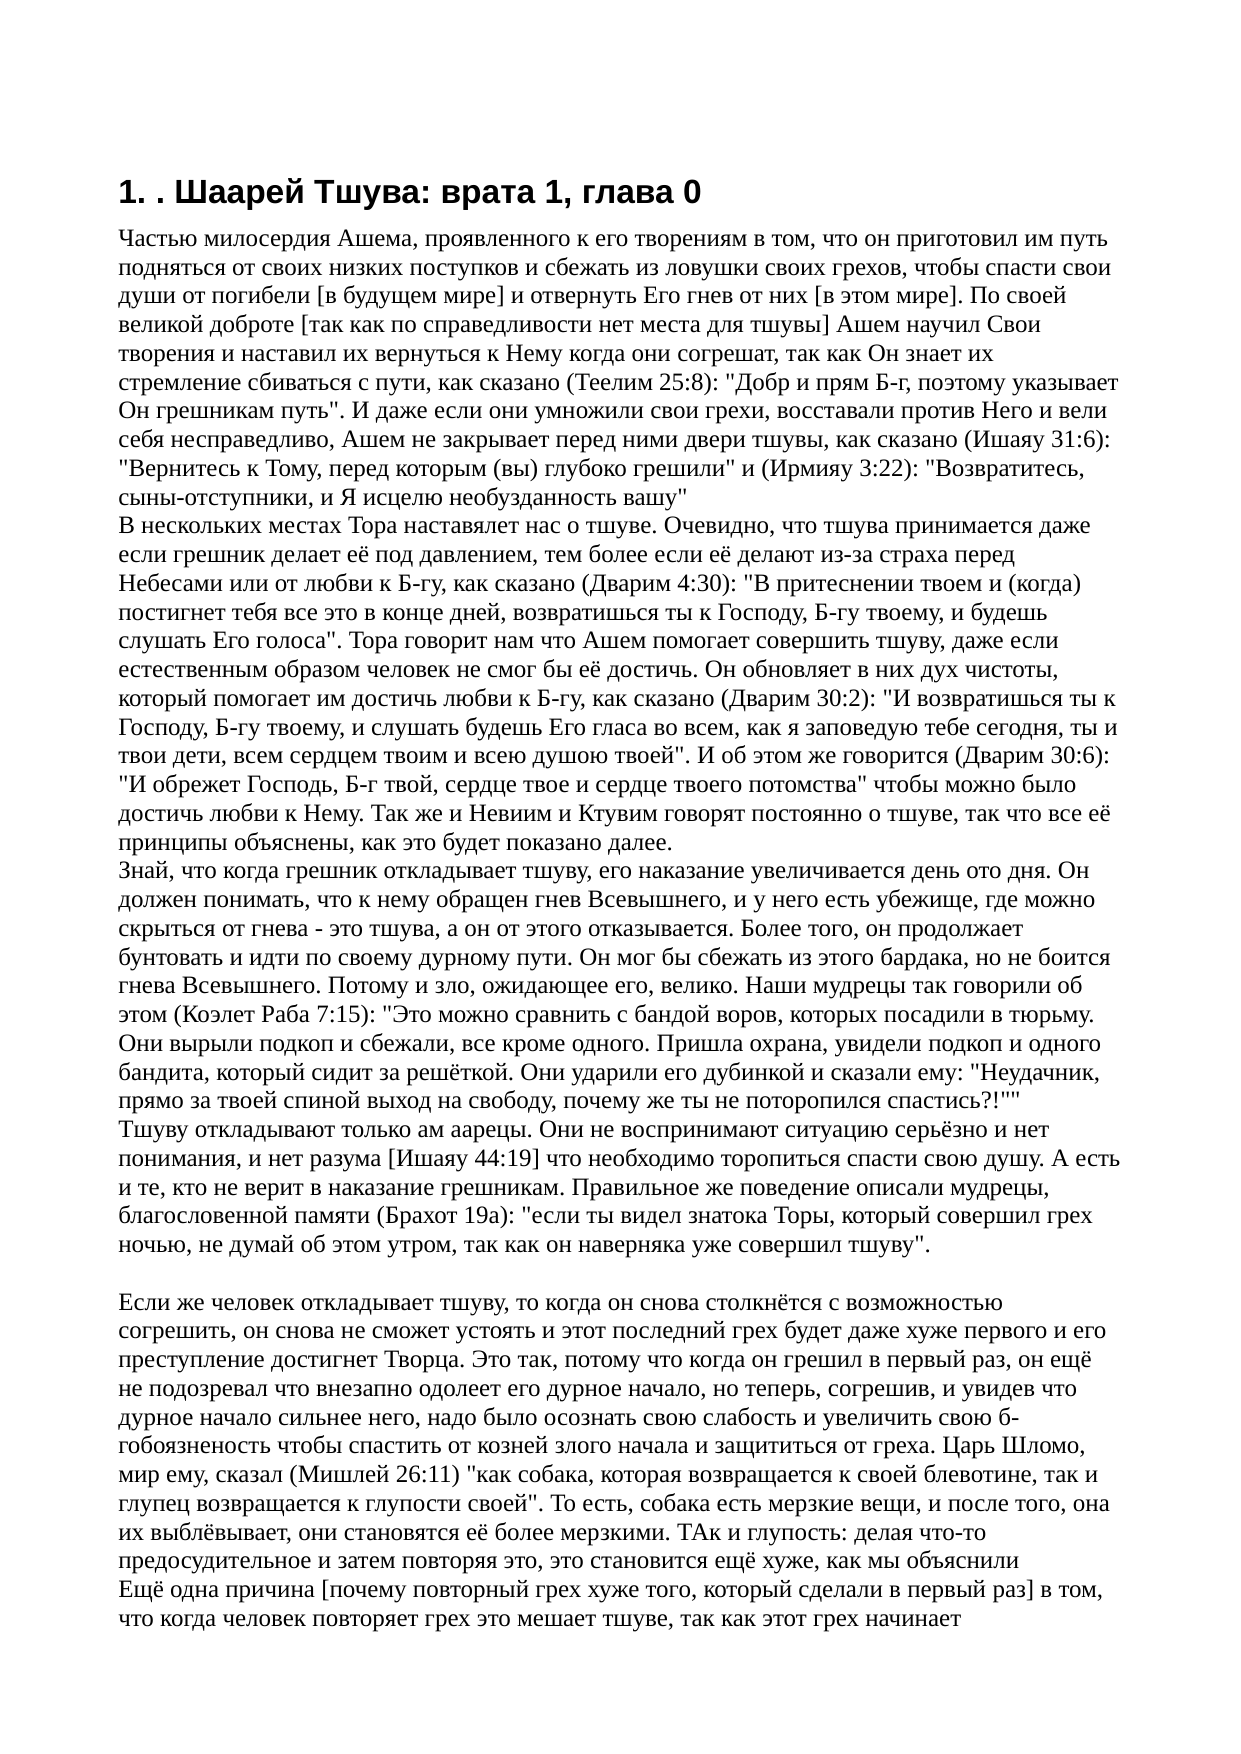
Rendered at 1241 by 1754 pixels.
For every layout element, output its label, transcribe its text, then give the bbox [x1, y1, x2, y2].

text В нескольких местах Тора наставялет нас о тшуве. Очевидно, что тшува принимается даже если грешник делает её под давлением, тем более если её делают из-за страха перед Небесами или от любви к Б-гу, как сказано (Дварим 4:30): "В притеснении твоем и (когда) постигнет тебя все это в конце дней, возвратишься ты к Господу, Б-гу твоему, и будешь слушать Его голоса". Тора говорит нам что Ашем помогает совершить тшуву, даже если естественным образом человек не смог бы её достичь. Он обновляет в них дух чистоты, который помогает им достичь любви к Б-гу, как сказано (Дварим 30:2): "И возвратишься ты к Господу, Б-гу твоему, и слушать будешь Его гласа во всем, как я заповедую тебе сегодня, ты и твои дети, всем сердцем твоим и всею душою твоей". И об этом же говорится (Дварим 30:6): "И обрежет Господь, Б-г твой, сердце твое и сердце твоего потомства" чтобы можно было достичь любви к Нему. Так же и Невиим и Ктувим говорят постоянно о тшуве, так что все её принципы объяснены, как это будет показано далее. [118, 463, 1122, 808]
text Если же человек откладывает тшуву, то когда он снова столкнётся с возможностью согрешить, он снова не сможет устоять и этот последний грех будет даже хуже первого и его преступление достигнет Творца. Это так, потому что когда он грешил в первый раз, он ещё не подозревал что внезапно одолеет его дурное начало, но теперь, согрешив, и увидев что дурное начало сильнее него, надо было осознать свою слабость и увеличить свою б-гобоязненость чтобы спастить от козней злого начала и защититься от греха. Царь Шломо, мир ему, сказал (Мишлей 26:11) "как собака, которая возвращается к своей блевотине, так и глупец возвращается к глупости своей". То есть, собака есть мерзкие вещи, и после того, она их выблёвывает, они становятся её более мерзкими. ТАк и глупость: делая что-то предосудительное и затем повторяя это, это становится ещё хуже, как мы объяснили [118, 1239, 1122, 1527]
subtitle . Шаарей Тшува: врата 1, глава 0 [118, 147, 1122, 176]
text Ещё одна причина [почему повторный грех хуже того, который сделали в первый раз] в том, что когда человек повторяет грех это мешает тшуве, так как этот грех начинает рассматриваться им как разрешённое действие. И это утяжеляет грех, как сказано (Ирмияу 3:5): ""Всегда ли будет помнить Он зло и хранить его вовеки?" Вот что говорила ты, а делаешь зло как только можешь". "Как только можешь" означает, что человек рассматривает грех как разрешённое действие, что-то что ты можешь сделать и сам решаешь делать или нет, как и в стихе (Дварим 12:17): "Не волен ты есть во вратах твоих". Наши мудерцы, благословенной памяти, сказали (Кидушин 40а): "Когда человек грешит и повторяет этот грех - в его глазах он становится разрешённым". Так же они сказали (там же) что с этого момента если человек хотел сделать этот грех, но у него не получилось по независящим от него причинам - это желание рассматривается как сам грех. Про это говорится (Ирмияу 7:19): "Вот, Я навожу на народ этот бедствие – плод помыслов их"7 [118, 1527, 1122, 1613]
text Знай, что когда грешник откладывает тшуву, его наказание увеличивается день ото дня. Он должен понимать, что к нему обращен гнев Всевышнего, и у него есть убежище, где можно скрыться от гнева - это тшува, а он от этого отказывается. Более того, он продолжает бунтовать и идти по своему дурному пути. Он мог бы сбежать из этого бардака, но не боится гнева Всевышнего. Потому и зло, ожидающее его, велико. Наши мудрецы так говорили об этом (Коэлет Раба 7:15): "Это можно сравнить с бандой воров, которых посадили в тюрьму. Они вырыли подкоп и сбежали, все кроме одного. Пришла охрана, увидели подкоп и одного бандита, который сидит за решёткой. Они ударили его дубинкой и сказали ему: "Неудачник, прямо за твоей спиной выход на свободу, почему же ты не поторопился спастись?!"" [118, 808, 1122, 1067]
text Частью милосердия Ашема, проявленного к его творениям в том, что он приготовил им путь подняться от своих низких поступков и сбежать из ловушки своих грехов, чтобы спасти свои души от погибели [в будущем мире] и отвернуть Его гнев от них [в этом мире]. По своей великой доброте [так как по справедливости нет места для тшувы] Ашем научил Свои творения и наставил их вернуться к Нему когда они согрешат, так как Он знает их стремление сбиваться с пути, как сказано (Теелим 25:8): "Добр и прям Б-г, поэтому указывает Он грешникам путь". И даже если они умножили свои грехи, восставали против Него и вели себя несправедливо, Ашем не закрывает перед ними двери тшувы, как сказано (Ишаяу 31:6): "Вернитесь к Тому, перед которым (вы) глубоко грешили" и (Ирмияу 3:22): "Возвратитесь, сыны-отступники, и Я исцелю необузданность вашу" [118, 176, 1122, 463]
text Тшуву откладывают только ам аарецы. Они не воспринимают ситуацию серьёзно и нет понимания, и нет разума [Ишаяу 44:19] что необходимо торопиться спасти свою душу. А есть и те, кто не верит в наказание грешникам. Правильное же поведение описали мудрецы, благословенной памяти (Брахот 19а): "если ты видел знатока Торы, который совершил грех ночью, не думай об этом утром, так как он наверняка уже совершил тшуву". [118, 1067, 1122, 1211]
